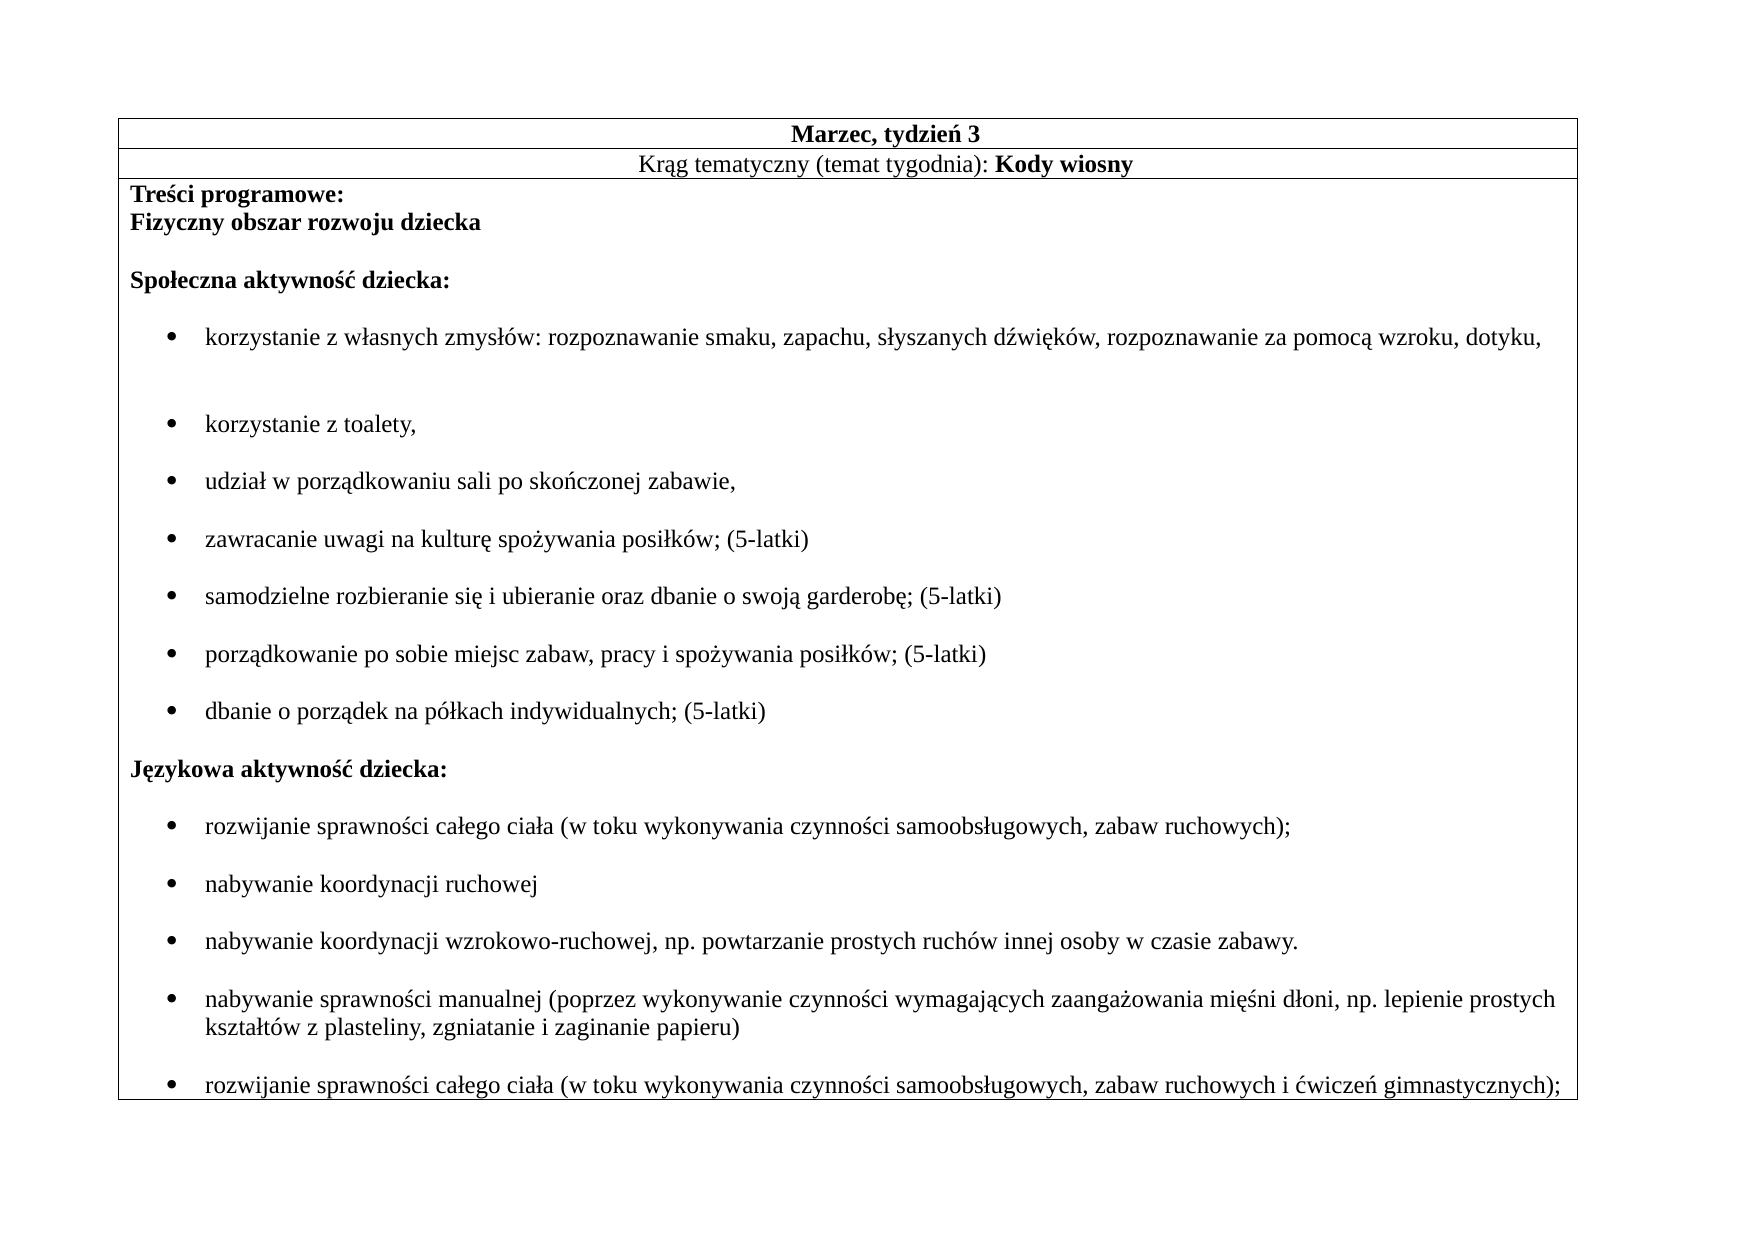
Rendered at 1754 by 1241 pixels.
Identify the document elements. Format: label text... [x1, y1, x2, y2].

table_header Marzec, tydzień 3 [119, 119, 1577, 148]
table_cell Treści programowe: Fizyczny obszar rozwoju dziecka Społeczna aktywność dziecka: korzystanie z własnych zmysłów: rozpoznawanie smaku, zapachu, słyszanych dźwięków, rozpoznawanie za pomocą wzroku, dotyku, korzystanie z toalety, udział w porządkowaniu sali po skończonej zabawie, zawracanie uwagi na kulturę spożywania posiłków; (5-latki) samodzielne rozbieranie się i ubieranie oraz dbanie o swoją garderobę; (5-latki) porządkowanie po sobie miejsc zabaw, pracy i spożywania posiłków; (5-latki) dbanie o porządek na półkach indywidualnych; (5-latki) Językowa aktywność dziecka: rozwijanie sprawności całego ciała (w toku wykonywania czynności samoobsługowych, zabaw ruchowych); nabywanie koordynacji ruchowej nabywanie koordynacji wzrokowo-ruchowej, np. powtarzanie prostych ruchów innej osoby w czasie zabawy. nabywanie sprawności manualnej (poprzez wykonywanie czynności wymagających zaangażowania mięśni dłoni, np. lepienie prostych kształtów z plasteliny, zgniatanie i zaginanie papieru) rozwijanie sprawności całego ciała (w toku wykonywania czynności samoobsługowych, zabaw ruchowych i ćwiczeń gimnastycznych); (5-latki) wykonywanie czynności wymagających zaangażowania mięśni dłoni, np.: lepienie z plasteliny, zgniatanie i zaginanie papieru, wycinanie, wydzieranie; (5-latki) rozwijanie koordynacji wzrokowo-ruchowej, np.: powtarzanie ruchów innej osoby w czasie zabawy; (5-latki) wykonywanie czynności z dużym i małym napięciem mięśniowym w toku zabaw ruchowych i ćwiczeń plastycznych; (5-latki) odwzorowywanie elementów (przerysowywanie, rysowanie według wzoru, kalkowanie); (5-latki) Artystyczna aktywność dziecka: uczestniczenie w zabawach rytmicznych i ruchowych, reagowanie na zmiany tempa i dynamiki utworu o dużym zróżnicowaniu, rytmiczne poruszanie się przy muzyce, uczestniczenie w zabawach konstrukcyjnych, uczestniczenie w zabawach angażujących kilka zmysłów jednocześnie. uczestniczenie w zabawach rytmicznych, ruchowych, pląsach przy muzyce; (5-latki) uczestniczenie w zabawach konstrukcyjno-technicznych wykorzystujących doświadczenia zbierane podczas poznawania środowiska technicznego, np. składanie zabawek z oddzielnych części, budowanie różnych konstrukcji z klocków, przezywanie radości z pozytywnych efektów swoich działań; (5-latki) Ruchowa i zdrowotna aktywność dziecka: uczestniczenie w zabawach ruchowych: kształtujących postawę, orientacyjno-porządkowych, bieżnych, z elementami czworakowania, z elementami skoku, podskoku, z elementami toczenia, z elementami rzutu, chwytu, równoważnych, organizowanych metodą opowieści ruchowych, ze śpiewem, ubieranie się odpowiednio do warunków atmosferycznych występujących w danej porze roku, przebywanie na świeżym powietrzu – uczestniczenie w spacerach, zabawach, dbanie o higienę poprzez: codzienne mycie całego ciała, mycie zębów po posiłkach, samodzielne korzystanie z toalety, mycie rąk, zwłaszcza po pobycie w toalecie i zabawie na świeżym powietrzu, utrzymywanie czystości odzieży, obuwia, samodzielne ubieranie się i rozbieranie, dbanie o rzeczy osobiste, codzienne zmienianie bielizny, nieużywanie cudzych grzebieni, szczotek, ręczników, zachowywanie porządku w miejscu zabawy, wyrabianie nawyków zdrowotnych przy każdej nadarzającej się sytuacji (np. mycie rąk po skorzystaniu z toalety, składanie w jedno miejsce ubrań podczas przygotowań do leżakowania, korzystnie z chusteczek higienicznych w razie potrzeby), nazywanie części ciała; (5-latki) utrwalanie orientacji w schemacie własnego ciała i ciała drugiej osoby (np. w kontekście kształtowania prawidłowej postawy); (5-latki) uczestniczenie w zabawach ruchowych: kształtujących postawę, orientacyjno-porządkowych, bieżnych, z elementami skoku, podskoku, z elementami toczenia, z elementami rzutu, chwytu, równoważnych, organizowanych metodą opowieści ruchowych, ze śpiewem; (5-latki) uczestniczenie w zabawach organizowanych w terenie (w ogrodzie przedszkolnym, w parku, na boisku) w różnych porach roku (na śniegu, w wodzie); (5-latki) uczestniczenie w ćwiczeniach gimnastycznych; (5-latki) ubieranie się odpowiednio do warunków atmosferycznych występujących w danej porze roku (zapobieganie przegrzaniu i zmarznięciu); (5-latki) przebywanie na świeżym powietrzu; uczestniczenie w spacerach, zabawach i ćwiczeniach ruchowych; (5-latki) dbanie o higienę poprzez codzienne mycie całego ciała, mycie zębów po posiłkach, samodzielne korzystanie z toalety, mycie rak, zwłaszcza po pobycie w toalecie i po zabawie na świeżym powietrzu, utrzymywanie czystości odzieży, obuwia; zwracanie uwagi na estetyczny wygląd, samodzielne ubieranie się i rozbieranie, dbanie o rzeczy osobiste, codzienne zmienianie bielizny, nieużywanie cudzych grzebieni, szczotek, ręczników, zachowywanie porządku w miejscu zabawy, pracy, nauki; (5-latki) sygnalizowanie nauczycielowi złego samopoczucia; (5-latki) wyrabianie nawyków zdrowotnych, np. samodzielnego ubierania się, poprawnego korzystania z toalety, właściwego zachowania się przy stole, przestrzegania zasad bezpieczeństwa w toku zabaw ruchowych i innych; (5-latki) aktywne uczestniczenie w zabawach na świeżym powietrzu; (5-latki) przeplatanie aktywności ruchowej z odpoczynkiem; (5-latki) wybieranie bezpiecznego miejsca do zabaw; (5-latki) bezpieczne korzystanie ze sprzętu sportowego, urządzeń znajdujących się na placu zabaw; (5-latki) informowanie nauczyciela o wszystkich sytuacjach budzących wątpliwości i obawy; (5-latki) naśladowanie ruchów wykonywanych przez nauczyciela, odtwarzanie ruchem całego ciała lub samych rąk sposobów poruszania się zwierząt itp.; (5-latki) Emocjonalny obszar rozwoju dziecka Społeczna aktywność dziecka: podejmowanie prób wspólnych zabaw, wyrażanie i nazywanie różnych emocji podczas zabaw; (5-latki) określanie sytuacji wywołujących różne emocje, np.: radość, złość, smutek, strach; (5-latki) radzenie sobie z emocjami poprzez udział w zabawach , rozmowach, słuchaniu wybranych utworów literackich; (5-latki) zapraszanie innych dzieci do wspólnej zabawy; (5-latki) szanowanie wytworów pracy innych oraz ich własności; (5-latki) dzielenie się wrażeniami, spostrzeżeniami z obserwacji danego zdarzenia, danej sytuacji; (5-latki) zwracanie się o pomoc w trudnych sytuacjach; (5-latki) Społeczny obszar rozwoju dziecka Społeczna aktywność dziecka: podawanie swojego imienia i nazwiska, poznawanie imion i nazwisk dzieci z grupy, przestrzeganie ustalonych umów i zasad regulujących współżycie w grupie, podejmowanie prób wspólnych zabaw, uczestniczenie we wspólnych zabawach, odpowiadanie na pytania, prezentowanie swoich wyrobów, dokonanie samooceny ich wykonania; (5-latki) uczestniczenie w sytuacjach stwarzających możliwość wyboru, przewidywanie skutków zachowań, zwracanie uwagi na konsekwencje wynikające z danego wyboru; (5-latki) przestrzeganie wspólnie ustalonych umów i zasad regulujących współżycie w grupie; (5-latki) dostrzeganie potrzeb innych, szanowanie ich; (5-latki) cieszenie się z sukcesów drugiej osoby; (5-latki) pomaganie kolegom w sytuacjach wywołujących smutek; (5-latki) szanowanie wytworów pracy innych oraz ich własności; (5-latki) współdziałanie podczas zabaw, gier, tańców integracyjnych; (5-latki) unikanie zachować agresywnych, powstrzymywanie ich, dążenie do kompromisu; (5-latki) uczestniczenie we wspólnych zabawach, np.: ruchowych, prowadzonych metodą Rudolfa Labana, Weroniki Sherborne, wspólne wykonywanie prac plastycznych; (5-latki) dzielenie się wrażeniami, spostrzeżeniami z obserwacji danego zdarzenia, danej sytuacji; (5-latki) odpowiadanie na zadane pytania, formułowanie własnych pytań; (5-latki) Poznawczy obszar rozwoju dziecka Społeczna aktywność dziecka: określanie tego, co dziecko lubi robić, spacerowanie w pobliżu przedszkola. określanie tego, co dziecko robi dobrze: (5-latki) podejmowanie prób posługiwania się przyborami i narzędziami zgodnie z ich przeznaczeniem; (5-latki) opowiadanie o sobie w grupie rówieśniczej; (5-latki) oglądanie zdjęć, ilustracji, słuchanie wierszy, opowiadań – odwoływanie się do własnych obserwacji w celu zwróceni uwagi na piękno naszego kraju; (5-latki) podejmowanie prób posługiwania się przyborami i narzędziami zgodnie z ich przeznaczeniem oraz w sposób twórczy i niekonwencjonalny. (6-latki) Językowa aktywność dziecka: uczestniczenie w zabawach polegających na odtwarzaniu dźwięków, np. w zabawie w echo melodyczne, wokalne; (5-latki) aktywne słuchanie rozmówcy; (5-latki) wyklaskiwanie rytmicznych fragmentów piosenek; (5-latki) wyrażanie swoich myśli, potrzeb, przeżyć w rozmowach z rówieśnikami w codziennych sytuacjach; (5-latki) swobodne rozmowy na tematy bliskie dzieciom w kontaktach grupowych; (5-latki) przekazywanie swoich odczuć, intencji w sposób werbalny i niewerbalny; (5-latki) stosowanie w wypowiedziach właściwych form fleksyjnych wszystkich odmiennych części mowy: czasownika, rzeczownika, zaimka, przymiotnika, liczebnika; (5-latki) wypowiadanie się złożonymi zdaniami, stosowanie kilkuzdaniowej wypowiedzi; (5-latki) odpowiadanie na pytania, poprawne formułowanie pytań; (5-latki) obserwowanie otoczenia, wymienianie jego elementów, porównywanie ich z tym, co się znajduje dalej; (5-latki) wymawianie samogłosek, a potem wymawianie za nauczycielem spółgłosek; (5-latki) słuchanie zdań, wyodrębnianie w nich słów; liczenie słów w zdaniach; układanie zdań z określonej liczby słów; określanie kolejnych słów w zdaniu; (5-latki) układanie rymów do podanych słów; (5-latki) wyodrębnianie w słowach sylab, określanie ich kolejności; dzielenie słów na sylaby; liczenie sylab w słowach; tworzenie słów rozpoczynających się, kończących się dana sylabą; (5-latki) umiejętne odczytywanie często stosowanych oznaczeń i symboli; (5-latki) zwracanie uwagi na fakt, że czytanie obok mówienia i pisania jest jedną z form komunikowania się ludzi; (5-latki) rozpoznawanie liter drukowanych – małych i wielkich (5-latki) całościowe rozpoznawanie napisów umieszczonych w sali zajęć – nazw znajdujących się tam zabawek, kącików zainteresowań, roślin (sukcesywne ich wymienianie); (5-latki) wykonywanie ćwiczeń rozwijających orientacje przestrzenną (przygotowanie do czytania od lewej strony do prawej); (5-latki) rozumienie wybranych znaków umownych; (5-latki) Artystyczna aktywność dziecka: słuchanie piosenek w wykonaniu nauczyciela, nauka prostych piosenek fragmentami metodą ze słuchu, śpiewanie piosenek razem z osobą dorosłą, uczestniczenie w zabawach rytmicznych, ruchowych, rytmiczne poruszanie się przy muzyce, tworzenie galerii prac plastycznych dzieci, słuchanie fragmentów książek i tekstów z czasopism, uczestniczenie w zabawach naśladowczych, uczestniczenie w zabawach konstrukcyjnych. wspólne wykonywanie prac plastycznych, organizowanie zabaw twórczych, np. tworzenie scenek z wykorzystaniem pantomimy, dramy; (5-latki) słuchanie piosenek w wykonaniu nauczyciela oraz nagrań; (5-latki) nauka piosenek fragmentami, metodą ze słuchu; (5-latki) śpiewanie piosenek – zbiorowe i indywidualne; (5-latki) wykorzystanie naturalnych efektów perkusyjnych (klaskania, tupania, stukania…) do akompaniamentu podczas słuchania lub śpiewania piosenek; (5-latki) poznawanie wyglądu instrumentów perkusyjnych: kołatki, grzechotki, bębenka, trójkąta, talerzy, drewienek i sposobu gry na nich; (5-latki) wykonywanie akompaniamentu do piosenek na instrumentach perkusyjnych oraz innych przedmiotach – indywidualnie lub grupowo (tworzenie orkiestry); (5-latki) wykonywanie prostych, jedno-, dwutaktowych tematów rytmicznych na instrumentach perkusyjnych; (5-latki) uczestniczenie w zabawach rytmicznych, ruchowych, pląsach przy muzyce; (5-latki) reagowanie na zmiany tempa i dynamiki utworu; (5-latki) estetyczne, rytmiczne poruszanie się przy muzyce; (5-latki) improwizowanie piosenki ruchem; (5-latki) dostrzeganie zmian w wysokości dźwięków; (5-latki) tworzenie galerii prac plastycznych dzieci, związanych, np. z porami roku; (5-latki) tworzenie różnych przestrzennych kompozycji z wykorzystaniem palców, dłoni, całego ciała; (5-latki) rysowanie, malowanie farbami plakatowymi, akwarelami z użyciem palców lub pędzli, na różnym podłożu; wycinanie, wydzieranie z różnych materiałów, obrysowywanie szablonów, lepienie z gliny, plasteliny, masy solnej i papierowej, modeliny, naklejanie, ugniatanie itd.; (5-latki) odczuwanie radości z tworzenia, działania plastycznego; (5-latki) słuchanie, czytanych przez nauczyciela lub lektora, fragmentów literatury z odpowiednią intonacją i odpowiednim natężeniem głosu; zwracanie uwagi na piękno języka polskiego (5-latki) wyrażanie swoich przeżyć wewnętrznych, uczuć poprzez różne formy ekspresji: słowną, ruchową, plastyczną, muzyczną; (5-latki) Aktywność poznawcza wykorzystywanie w zabawach różnych zabawek, przedmiotów, uczestniczenie w zabawach organizowanych przez nauczyciela, dających dziecku satysfakcję i radość, powtarzanie z pamięci wierszy, rymowanek, piosenek w połączeniu z ruchem, nauka na pamięć krótkich wierszy i piosenek treściowo bliskich dzieciom oraz sytuacjom, z jakimi się spotykają, uczestniczenie w zabawach twórczych (głównie tematycznych, konstrukcyjnych i ruchowych), rozwiązywanie prostych zagadek, dotykanie swojego ciała, zabawy z wykorzystaniem palców, dłoni, głowy, ramion itd.; oglądanie siebie w lustrze, liczenie z wymienianiem kolejnych liczebników głównych; zwrócenie uwagi na rolę ostatniego liczebnika, liczenie palców, przedmiotów itp., obserwowanie środowiska przyrodniczego; zwracanie uwagi na dominującą kolorystykę, zmiany, jakie zachodzą w przyrodzie, obserwowanie zmian zachodzących w przyrodzie przed zbliżającą się wiosną, np.: topnienie śniegu, powracające pierwsze ptaki (bociany), pojawiające się pierwsze kwiaty (krokusy), obserwowanie w sposób bezpośredni zmian zachodzących w przyrodzie. uczestniczenie w zabawach rozwijających: aktywność badawczą, umiejętność rozwiązywania problemów, myślenie, wyobrażenia, umiejętność klasyfikowania, uogólniania, rozumowania przyczynowo-skutkowego, poznawania samego siebie; (5-latki) uczestniczenie w zabawach organizowanych przez nauczyciela, dających dziecku satysfakcje i radość; (5-latki) wykorzystywanie w zabawach (także w sposób niekonwencjonalny) różnych zabawek, przedmiotów, znaków i symboli; (5-latki) rozpoznawanie przedmiotów, roślin, zwierząt za pomocą zmysłów: dotyku, smaku, węchu, wzroku, słuchu; (5-latki) dbanie o higienę zmysłów, np. unikanie hałasu, krzyku; (5-latki) mówienie z pamięci wierszy, rymowanek, piosenek w połączeniu z ruchem, obrazem, dźwiękiem; (5-latki) nauka na pamięć wierszy i piosenek treściowo bliskich dzieciom oraz sytuacjom, z jakimi się spotykają; (5-latki) uczestniczenie w zabawach, ćwiczeniach, pracach plastycznych, rozmowach, słuchaniu wierszy, opowiadań sprzyjających koncentracji uwagi; (5-latki) uczestniczenie w różnego rodzaju zabawach twórczych (tematycznych, konstrukcyjnych, ruchowych, z elementem pantomimy itd.): (5-latki) rozwijanie myślenia logicznego poprzez: rozwiązywanie zagadek, rebusów; (5-latki) słuchanie rymowanek, wierszy, opisujących nierealne miejsca, postacie, zdarzenia; (5-latki) nazywanie i wskazywanie części ciała występujących podwójnie, parami – oczu, uszu, nóg; (5-latki) poruszanie się pod dyktando nauczyciela; (5-latki) wykonywanie ćwiczeń w parach; (5-latki) budowanie danego szeregu według wzrastającej lub malejącej liczby elementów, wielkości, natężenia barwy; (5-latki) łączenie przedmiotów w grupy na podstawie cechy percepcyjnej, np. barwy, wielkości, kształtu, a następnie cech funkcjonalnych; (5-latki) rozróżnianie błędnego liczenia od poprawnego; (5-latki) dbanie o rośliny doniczkowe uprawiane w pomieszczeniach, nazywanie wybranych, umieszczanie ich w nasłonecznionych miejscach; (5-latki) rozwijanie wyobraźni przestrzennej (np. poprzez zastosowanie przestrzennych technik plastycznych, takich jak: konstruowanie, modelowanie itp., oraz pozostawianie swobody w zagospodarowaniu przestrzeni kartki w toku rysowania); (5-latki) nabywanie wrażliwości dotykowej (poprzez kontakt z różnym materiałem przeznaczonym do działalności plastyczno-konstrukcyjnej, np. sznurkiem, watą, folia aluminiową, papierem ściernym, styropianem); (5-latki) wyszukiwanie takich samych przedmiotów, obrazów, symboli graficznych; (5-latki) segregowanie danych symboli graficznych według przyjętego kryterium; (5-latki) Program wychowania przedszkolnego, Grupa MAC S.A. 2020 (s. 41–45, 46–48, 50, 52–54, 56–62, 65–68, 70–73, 75, 77, 79). [119, 179, 1577, 1099]
table_cell Krąg tematyczny (temat tygodnia): Kody wiosny [119, 149, 1577, 178]
